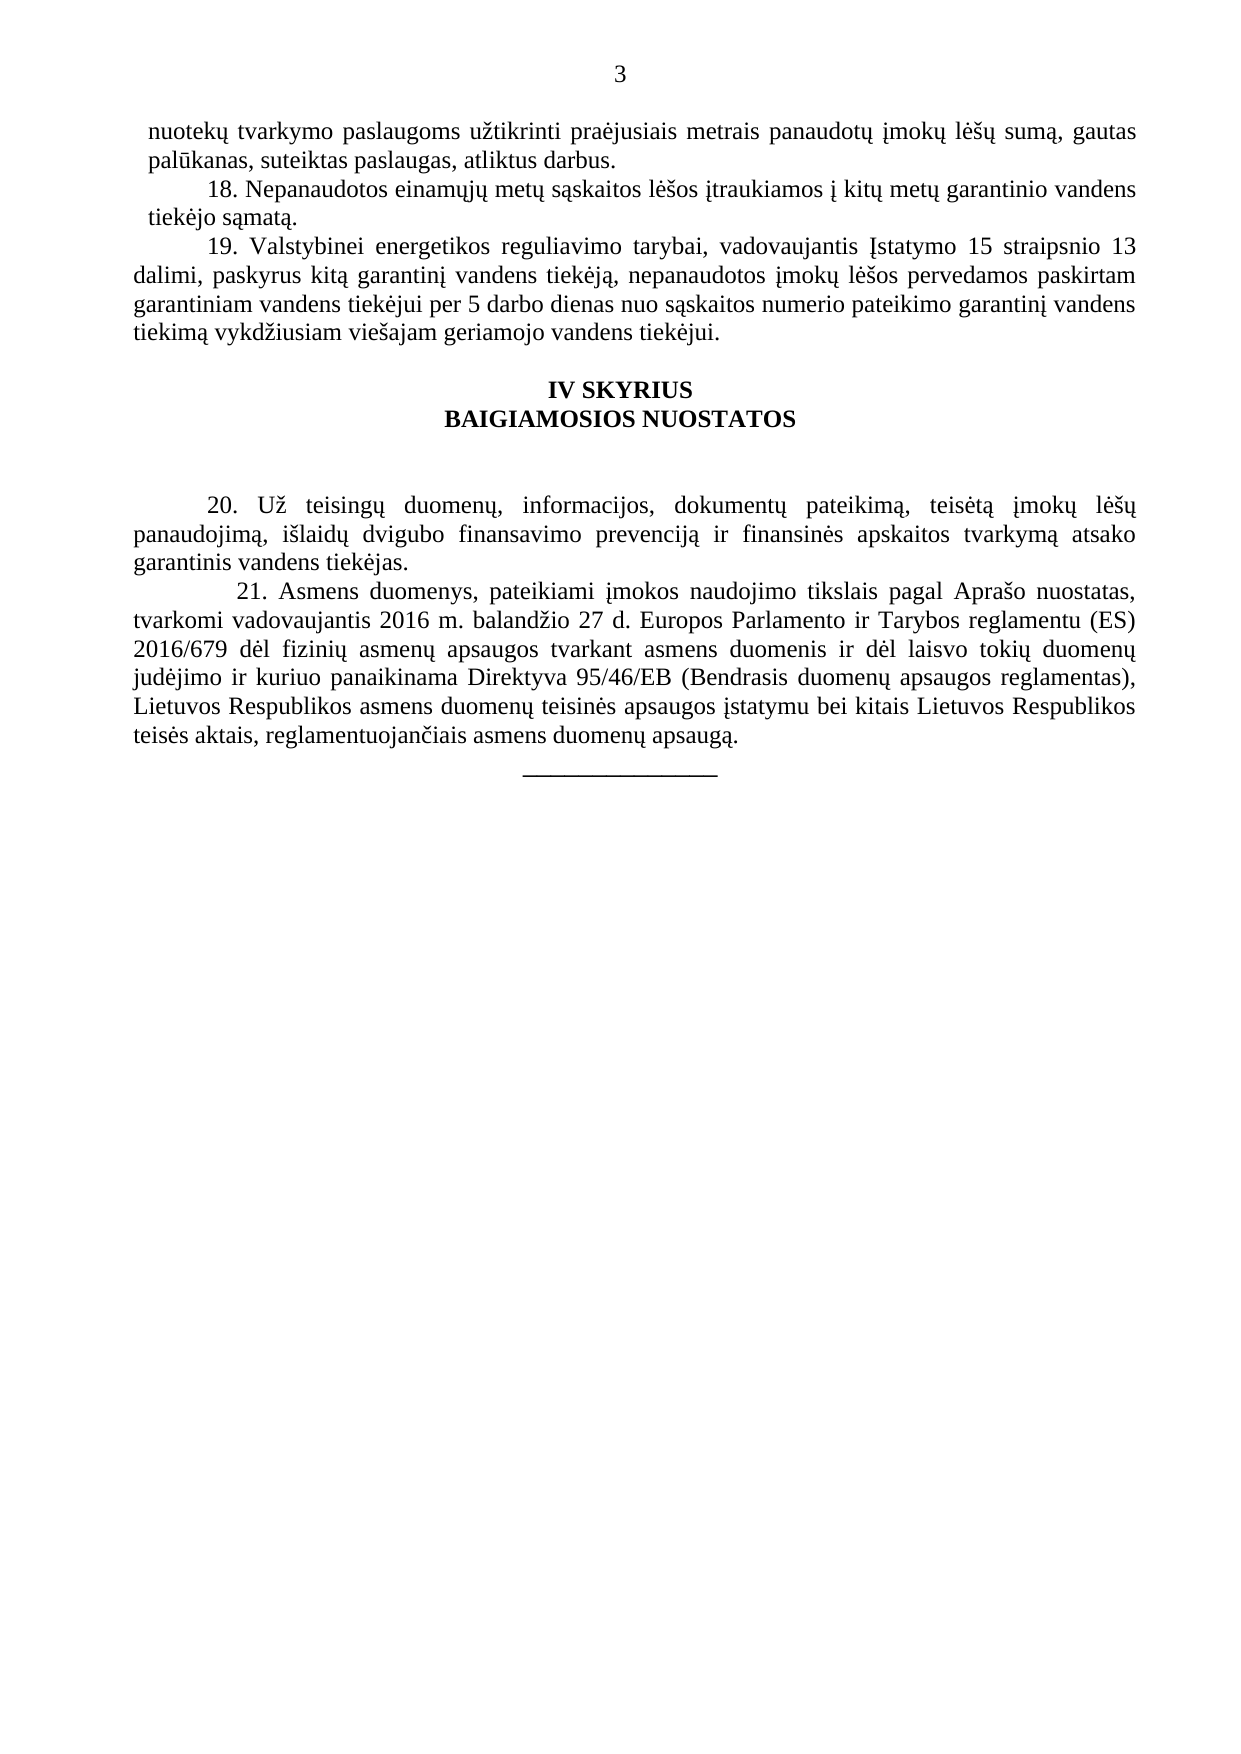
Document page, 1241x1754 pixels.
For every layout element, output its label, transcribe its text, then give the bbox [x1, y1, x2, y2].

text IV SKYRIUS [103, 375, 1137, 404]
text 20. Už teisingų duomenų, informacijos, dokumentų pateikimą, teisėtą įmokų lėšų panaudojimą, išlaidų dvigubo finansavimo prevenciją ir finansinės apskaitos tvarkymą atsako garantinis vandens tiekėjas. [133, 490, 1137, 576]
text 18. Nepanaudotos einamųjų metų sąskaitos lėšos įtraukiamos į kitų metų garantinio vandens tiekėjo sąmatą. [148, 174, 1137, 231]
text BAIGIAMOSIOS NUOSTATOS [103, 404, 1137, 432]
text 19. Valstybinei energetikos reguliavimo tarybai, vadovaujantis Įstatymo 15 straipsnio 13 dalimi, paskyrus kitą garantinį vandens tiekėją, nepanaudotos įmokų lėšos pervedamos paskirtam garantiniam vandens tiekėjui per 5 darbo dienas nuo sąskaitos numerio pateikimo garantinį vandens tiekimą vykdžiusiam viešajam geriamojo vandens tiekėjui. [133, 231, 1137, 346]
text ______________ [103, 749, 1137, 777]
text 21. Asmens duomenys, pateikiami įmokos naudojimo tikslais pagal Aprašo nuostatas, tvarkomi vadovaujantis 2016 m. balandžio 27 d. Europos Parlamento ir Tarybos reglamentu (ES) 2016/679 dėl fizinių asmenų apsaugos tvarkant asmens duomenis ir dėl laisvo tokių duomenų judėjimo ir kuriuo panaikinama Direktyva 95/46/EB (Bendrasis duomenų apsaugos reglamentas), Lietuvos Respublikos asmens duomenų teisinės apsaugos įstatymu bei kitais Lietuvos Respublikos teisės aktais, reglamentuojančiais asmens duomenų apsaugą. [133, 576, 1137, 749]
text nuotekų tvarkymo paslaugoms užtikrinti praėjusiais metrais panaudotų įmokų lėšų sumą, gautas palūkanas, suteiktas paslaugas, atliktus darbus. [148, 116, 1137, 174]
